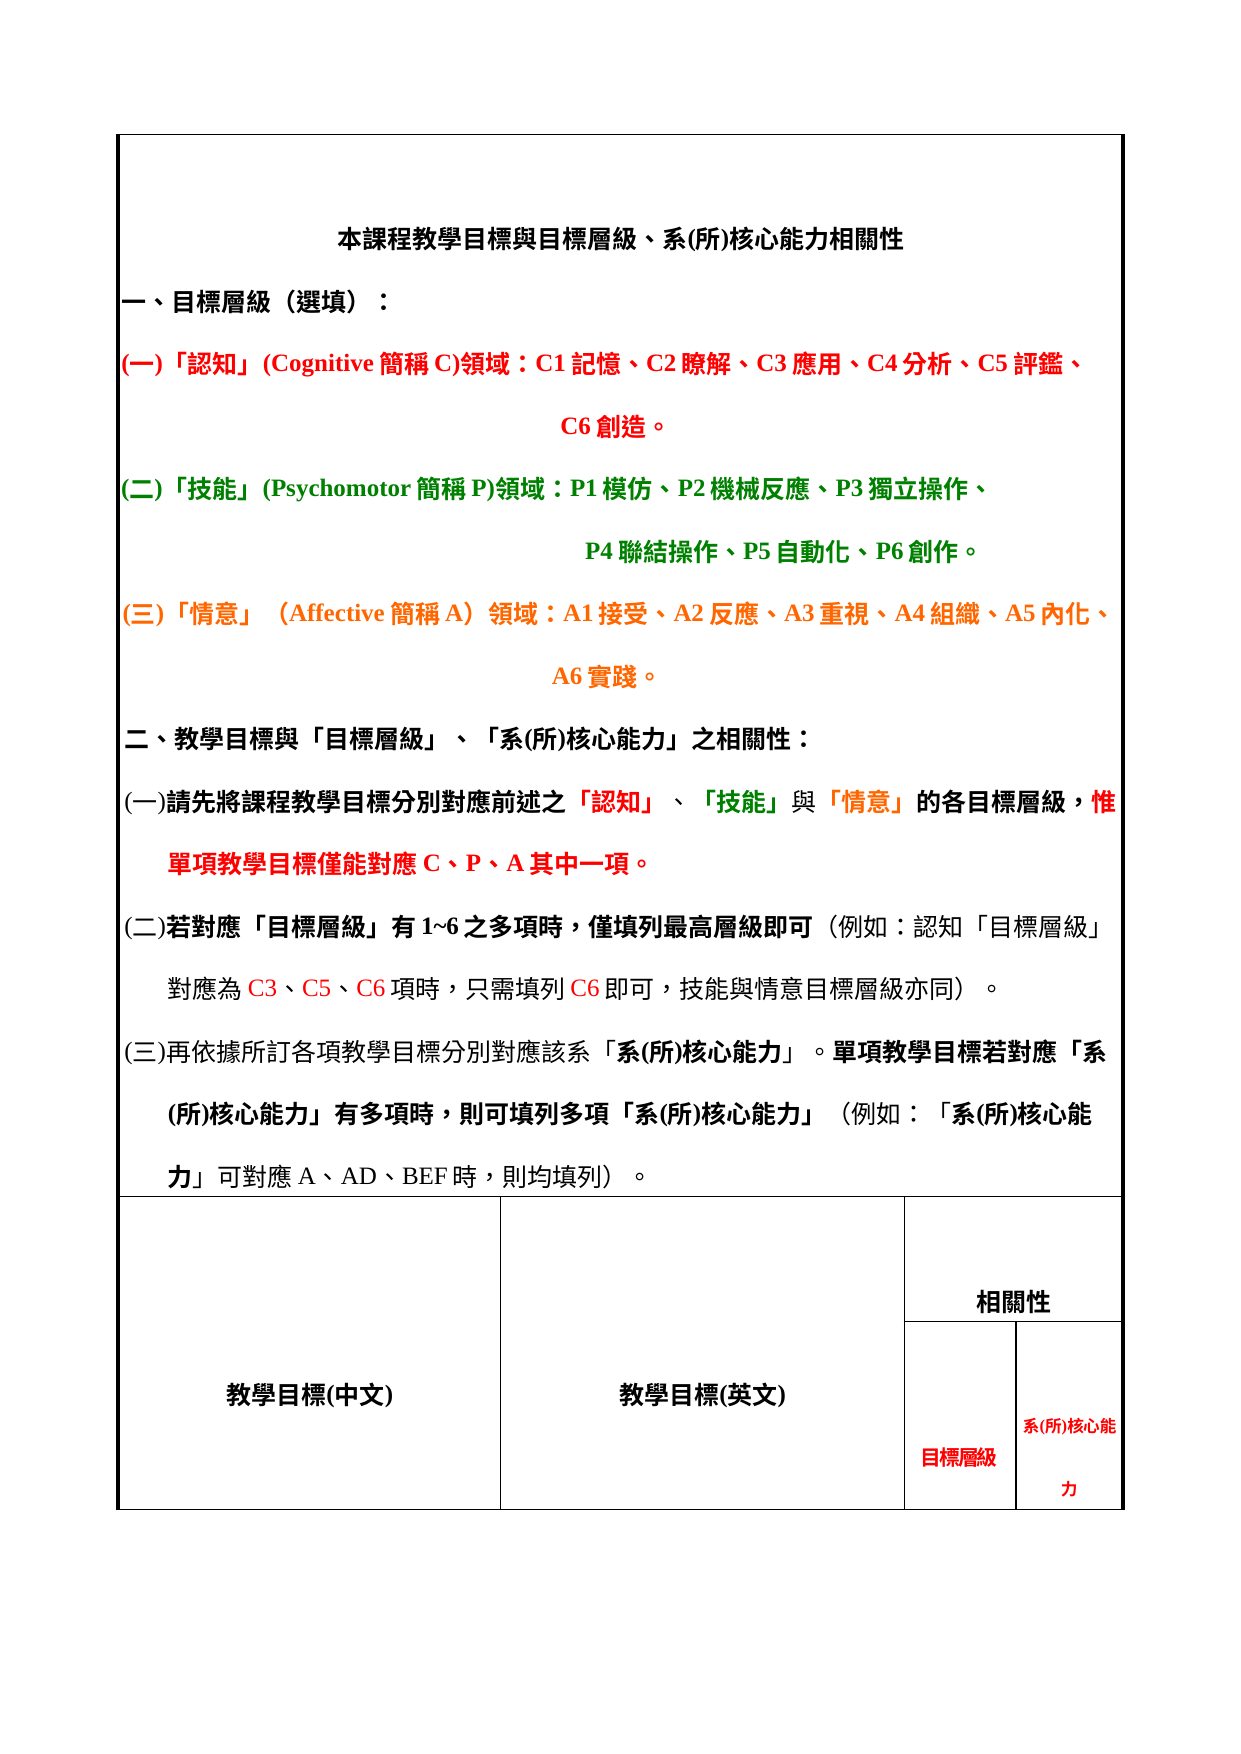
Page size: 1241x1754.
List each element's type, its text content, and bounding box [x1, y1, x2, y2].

table_cell [1125, 1196, 1129, 1321]
table_cell [1125, 1321, 1129, 1508]
table_cell [1125, 134, 1129, 1196]
table_cell 教學目標(英文) [501, 1197, 904, 1508]
table_cell 教學目標(中文) [120, 1197, 500, 1508]
table_cell 系(所)核心能力 [1017, 1322, 1121, 1508]
table_cell 目標層級 [905, 1322, 1015, 1508]
table_cell 相關性 [905, 1197, 1121, 1321]
table_cell 本課程教學目標與目標層級、系(所)核心能力相關性 一、目標層級（選填）： (一)「認知」(Cognitive簡稱C)領域：C1記憶、C2瞭解、C3應用、C4分析、C5評鑑、 C6創造。 (二)「技能」(Psychomotor簡稱P)領域：P1模仿、P2機械反應、P3獨立操作、 P4聯結操作、P5自動化、P6創作。 (三)「情意」（Affective簡稱A）領域：A1接受、A2反應、A3重視、A4組織、A5內化、 A6實踐。 二、教學目標與「目標層級」、「系(所)核心能力」之相關性： (一)請先將課程教學目標分別對應前述之「認知」、「技能」與「情意」的各目標層級，惟單項教學目標僅能對應C、P、A其中一項。 (二)若對應「目標層級」有1~6之多項時，僅填列最高層級即可（例如：認知「目標層級」對應為C3、C5、C6項時，只需填列C6即可，技能與情意目標層級亦同）。 (三)再依據所訂各項教學目標分別對應該系「系(所)核心能力」。單項教學目標若對應「系(所)核心能力」有多項時，則可填列多項「系(所)核心能力」（例如：「系(所)核心能力」可對應A、AD、BEF時，則均填列）。 [120, 135, 1121, 1196]
